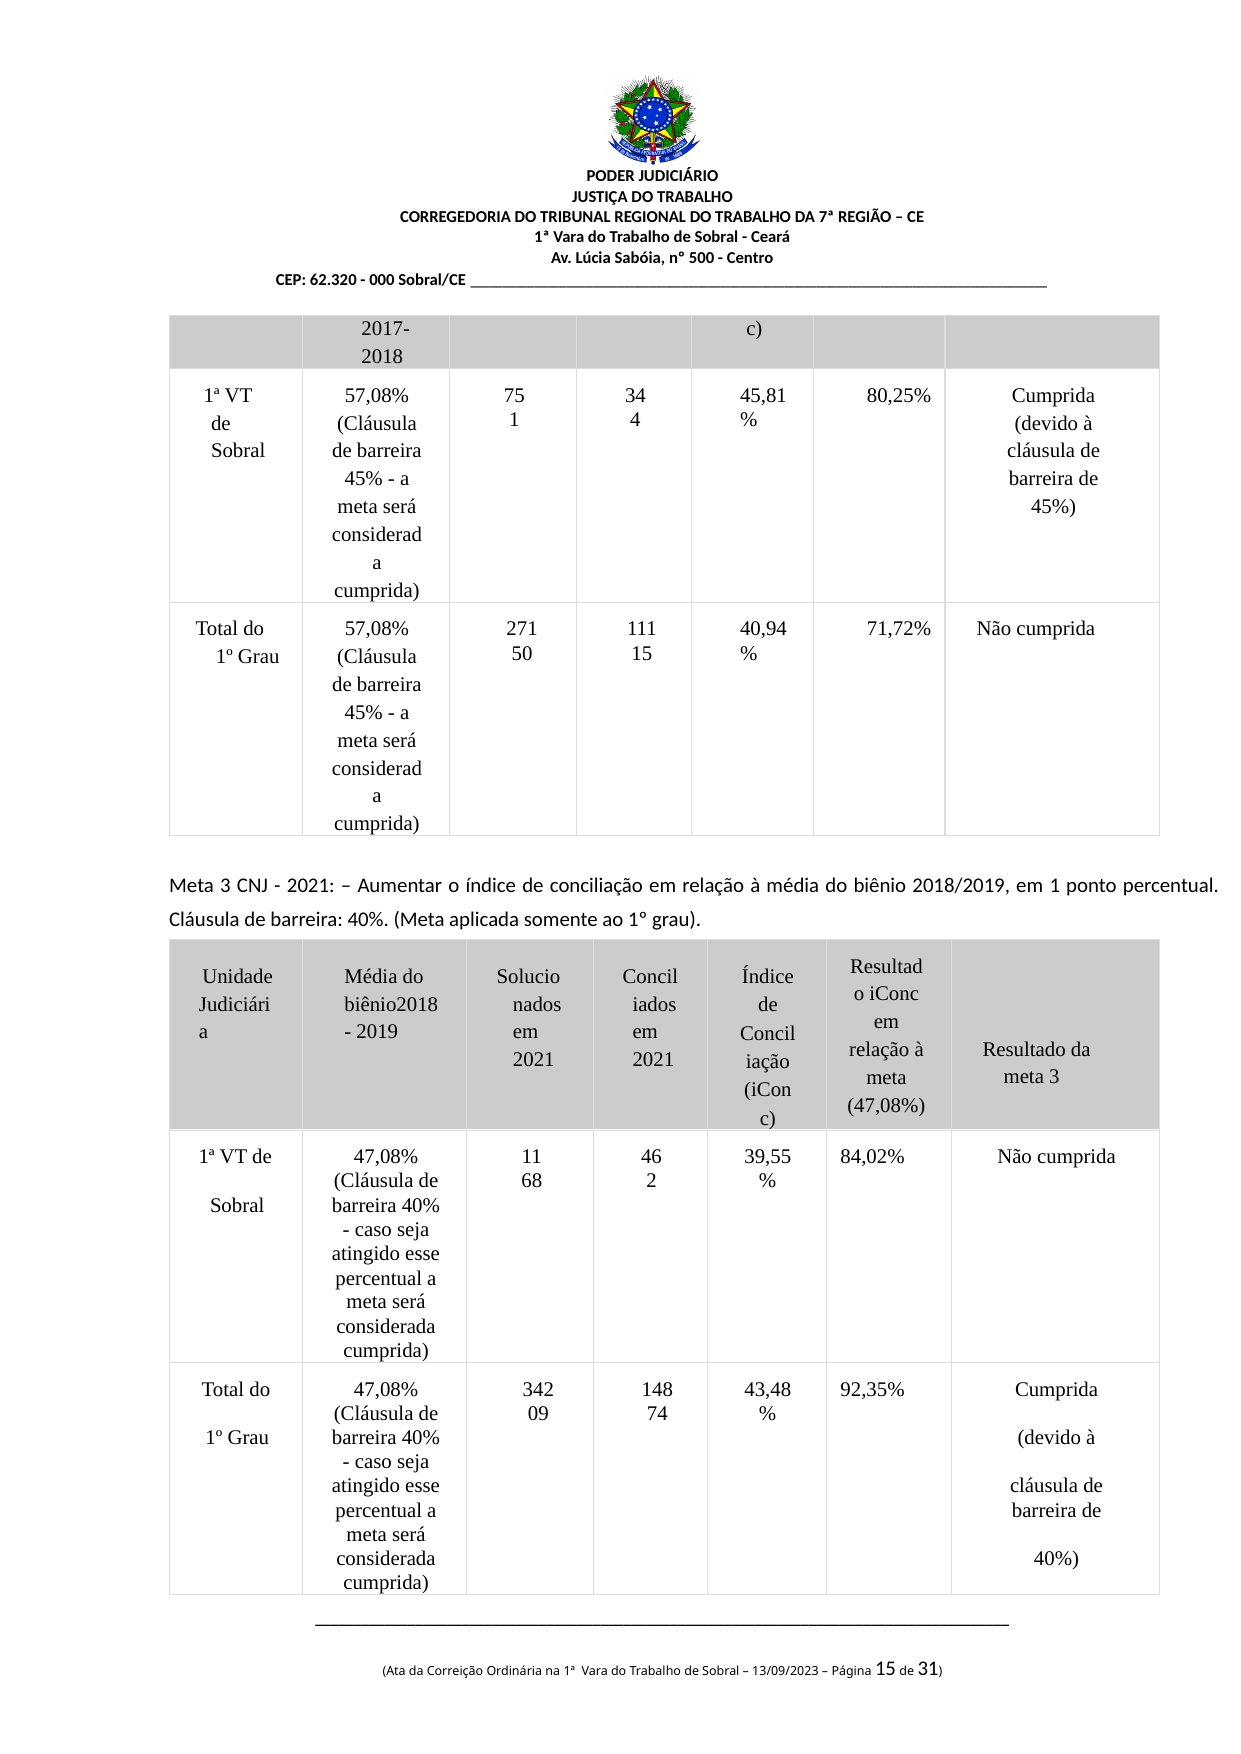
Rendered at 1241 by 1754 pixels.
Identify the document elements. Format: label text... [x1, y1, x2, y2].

table_cell [170, 1473, 302, 1497]
table_cell 47,08% (Cláusula de [303, 1363, 466, 1424]
table_cell [467, 1425, 593, 1473]
table_cell considerada cumprida) [303, 1314, 466, 1362]
table_cell 47,08% (Cláusula de [303, 1131, 466, 1192]
table_cell [952, 1314, 1159, 1362]
table_cell 80,25% [814, 369, 944, 602]
table_cell 57,08% (Cláusula de barreira 45% - a meta será considerada cumprida) [303, 369, 449, 602]
table_header Unidade Judiciária [170, 940, 302, 1129]
table_header [450, 316, 576, 368]
table_header [814, 316, 944, 368]
table_cell Total do [170, 1363, 302, 1424]
table_cell [467, 1473, 593, 1497]
table_cell 344 [577, 369, 691, 602]
table_cell Cumprida (devido à cláusula de barreira de 45%) [946, 369, 1159, 602]
table_header c) [692, 316, 813, 368]
table_cell [170, 1546, 302, 1594]
table_cell [952, 1265, 1159, 1313]
table_header Média do biênio2018- 2019 [303, 940, 466, 1129]
table_cell Cumprida [952, 1363, 1159, 1424]
table_cell [708, 1498, 826, 1546]
table_cell 40%) [952, 1546, 1159, 1594]
table_cell [170, 1314, 302, 1362]
table_cell [594, 1193, 707, 1241]
table_cell barreira de [952, 1498, 1159, 1546]
table_cell [708, 1265, 826, 1313]
table_cell [708, 1425, 826, 1473]
table_cell [952, 1241, 1159, 1265]
table_header Índice de Conciliação (iConc) [708, 940, 826, 1129]
table_cell (devido à [952, 1425, 1159, 1473]
table_cell [827, 1314, 951, 1362]
table_cell Sobral [170, 1193, 302, 1241]
table_cell [170, 1265, 302, 1313]
table_cell [827, 1546, 951, 1594]
table_cell [827, 1498, 951, 1546]
table_cell [170, 1498, 302, 1546]
table_cell barreira 40% - caso seja [303, 1193, 466, 1241]
picture [603, 73, 702, 166]
table_cell [467, 1498, 593, 1546]
table_cell [708, 1241, 826, 1265]
table_header Conciliados em 2021 [594, 940, 707, 1129]
table_cell [594, 1498, 707, 1546]
table_cell 14874 [594, 1363, 707, 1424]
table_cell [708, 1546, 826, 1594]
table_header Resultado da meta 3 [952, 940, 1159, 1129]
table_cell considerada cumprida) [303, 1546, 466, 1594]
table_cell 462 [594, 1131, 707, 1192]
table_header Solucionados em 2021 [467, 940, 593, 1129]
table_cell barreira 40% - caso seja [303, 1425, 466, 1473]
table_cell [594, 1265, 707, 1313]
table_cell 43,48% [708, 1363, 826, 1424]
table_cell [708, 1473, 826, 1497]
table_cell [594, 1241, 707, 1265]
table_cell [827, 1265, 951, 1313]
table_cell 92,35% [827, 1363, 951, 1424]
table_cell [467, 1546, 593, 1594]
table_cell [467, 1193, 593, 1241]
table_cell 27150 [450, 603, 576, 835]
table_cell [827, 1473, 951, 1497]
table_cell 1168 [467, 1131, 593, 1192]
table_cell [594, 1425, 707, 1473]
table_cell [594, 1546, 707, 1594]
table_header [946, 316, 1159, 368]
table_cell 751 [450, 369, 576, 602]
table_cell 57,08% (Cláusula de barreira 45% - a meta será considerada cumprida) [303, 603, 449, 835]
table_cell 34209 [467, 1363, 593, 1424]
table_cell percentual a meta será [303, 1265, 466, 1313]
table_cell cláusula de [952, 1473, 1159, 1497]
table_cell [467, 1265, 593, 1313]
table_cell [952, 1193, 1159, 1241]
table_cell Não cumprida [946, 603, 1159, 835]
table_cell 1ª VT de [170, 1131, 302, 1192]
table_cell Total do 1º Grau [170, 603, 302, 835]
table_cell [594, 1314, 707, 1362]
table_cell [594, 1473, 707, 1497]
table_cell 45,81% [692, 369, 813, 602]
table_cell atingido esse [303, 1473, 466, 1497]
table_cell 39,55% [708, 1131, 826, 1192]
table_cell [827, 1241, 951, 1265]
table_header [170, 316, 302, 368]
table_cell 11115 [577, 603, 691, 835]
table_header [577, 316, 691, 368]
table_cell [170, 1241, 302, 1265]
table_cell [708, 1193, 826, 1241]
table_cell 1ª VT de Sobral [170, 369, 302, 602]
table_cell [708, 1314, 826, 1362]
table_header Resultado iConc em relação à meta (47,08%) [827, 940, 951, 1129]
table_cell [827, 1425, 951, 1473]
table_cell atingido esse [303, 1241, 466, 1265]
table_cell [467, 1241, 593, 1265]
table_cell 1º Grau [170, 1425, 302, 1473]
subtitle Meta 3 CNJ - 2021: – Aumentar o índice de conciliação em relação à média do biênio 2018/2019, em 1 ponto percentual. Cláusula de barreira: 40%. (Meta aplicada somente ao 1º grau). [169, 873, 1222, 931]
table_cell 40,94% [692, 603, 813, 835]
table_cell 71,72% [814, 603, 944, 835]
table_cell percentual a meta será [303, 1498, 466, 1546]
table_cell [467, 1314, 593, 1362]
table_cell 84,02% [827, 1131, 951, 1192]
table_cell Não cumprida [952, 1131, 1159, 1192]
table_cell [827, 1193, 951, 1241]
table_header 2017-2018 [303, 316, 449, 368]
